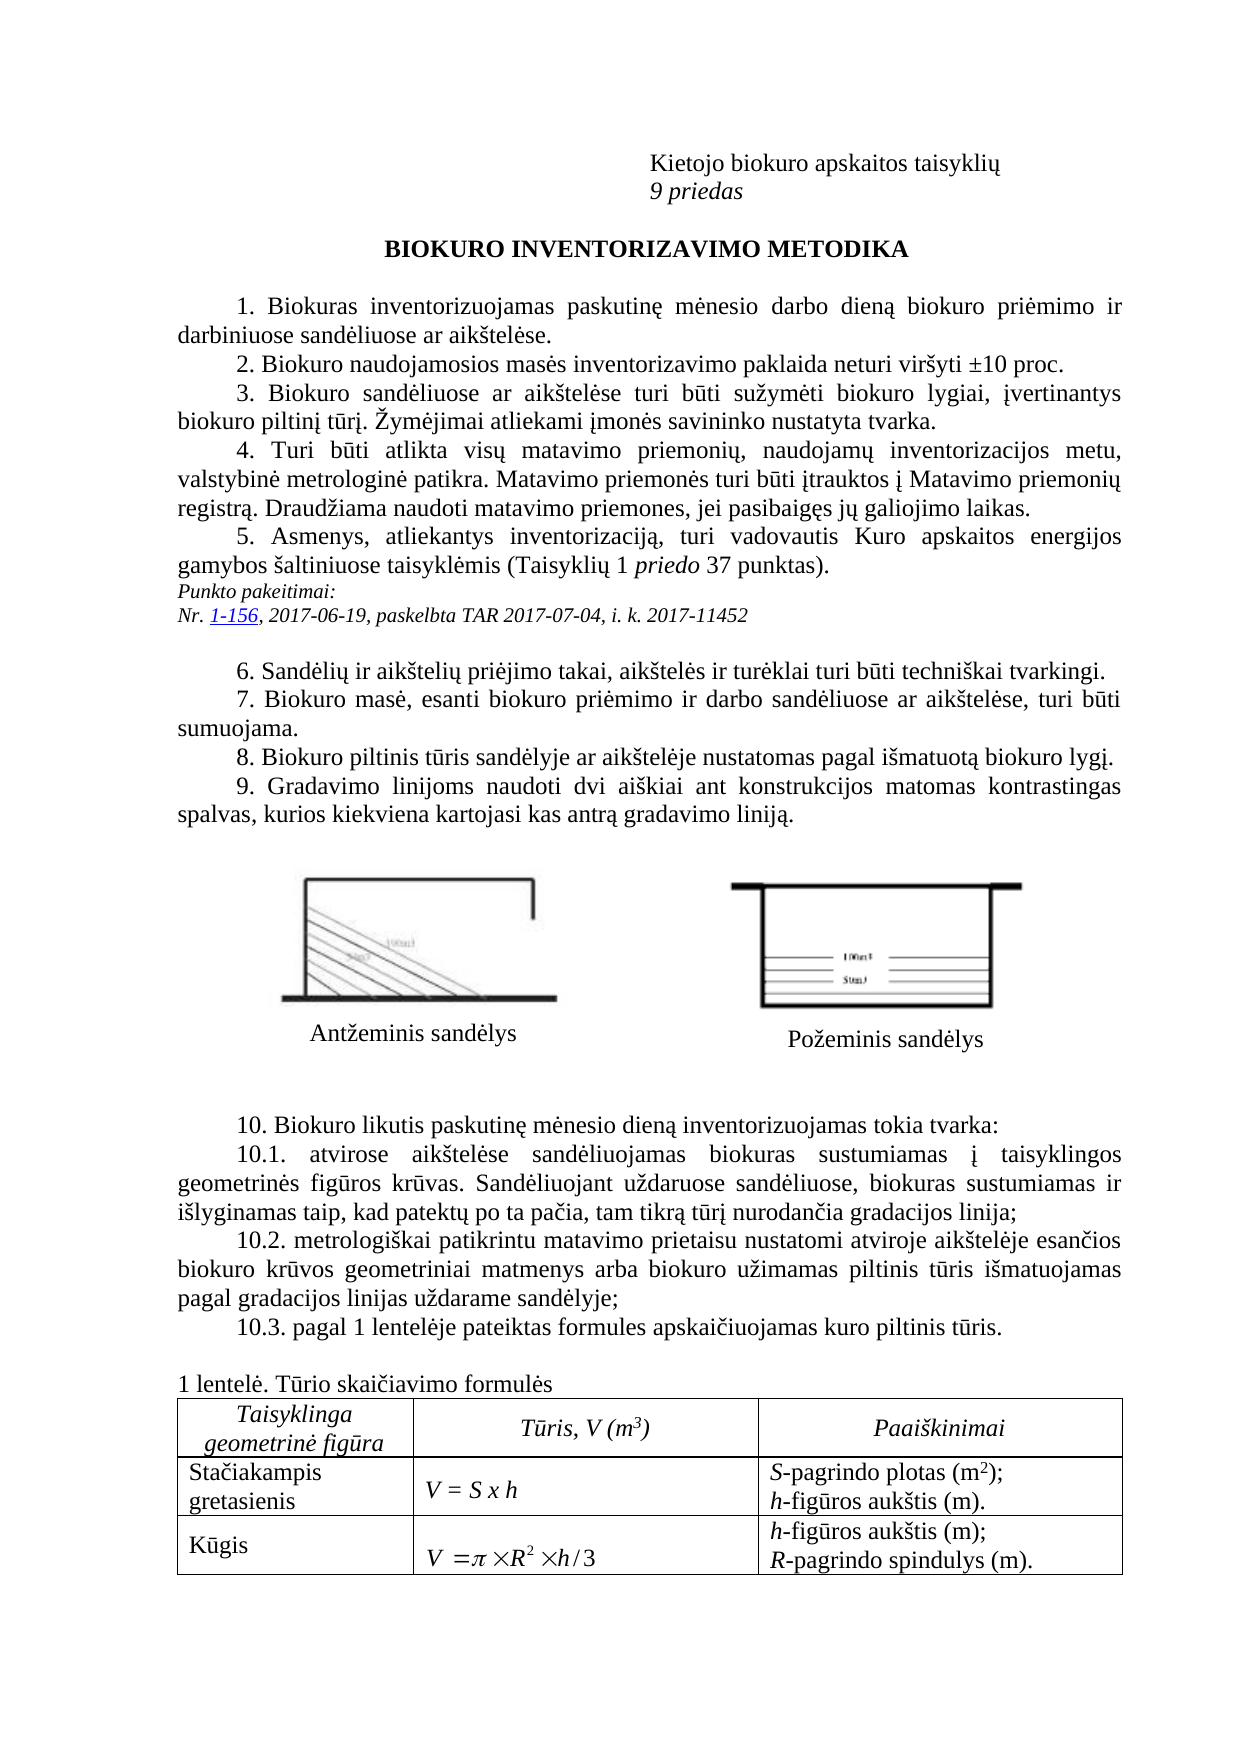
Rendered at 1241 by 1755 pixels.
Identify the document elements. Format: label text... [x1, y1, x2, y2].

table_header Paaiškinimai [759, 1399, 1122, 1456]
text 10. Biokuro likutis paskutinę mėnesio dieną inventorizuojamas tokia tvarka: [177, 1110, 1122, 1139]
table_cell h-figūros aukštis (m); R-pagrindo spindulys (m). [759, 1516, 1122, 1573]
text Nr. 1-156, 2017-06-19, paskelbta TAR 2017-07-04, i. k. 2017-11452 [177, 603, 1122, 627]
text 2. Biokuro naudojamosios masės inventorizavimo paklaida neturi viršyti ±10 proc. [177, 349, 1122, 378]
text 10.1. atvirose aikštelėse sandėliuojamas biokuras sustumiamas į taisyklingos geometrinės figūros krūvas. Sandėliuojant uždaruose sandėliuose, biokuras sustumiamas ir išlyginamas taip, kad patektų po ta pačia, tam tikrą tūrį nurodančia gradacijos linija; [177, 1139, 1122, 1225]
table_header Taisyklinga geometrinė figūra [178, 1399, 413, 1456]
text 5. Asmenys, atliekantys inventorizaciją, turi vadovautis Kuro apskaitos energijos gamybos šaltiniuose taisyklėmis (Taisyklių 1 priedo 37 punktas). [177, 521, 1122, 579]
text Kietojo biokuro apskaitos taisyklių [649, 148, 1122, 176]
text 10.3. pagal 1 lentelėje pateiktas formules apskaičiuojamas kuro piltinis tūris. [177, 1312, 1122, 1340]
text 6. Sandėlių ir aikštelių priėjimo takai, aikštelės ir turėklai turi būti techniškai tvarkingi. [177, 656, 1122, 684]
table_header Tūris, V (m3) [414, 1399, 758, 1456]
table_cell V = S x h [414, 1458, 758, 1515]
text BIOKURO INVENTORIZAVIMO METODIKA [177, 234, 1122, 263]
table_header (pav.) Požeminis sandėlys [649, 857, 1122, 1053]
table_cell S-pagrindo plotas (m2); h-figūros aukštis (m). [759, 1458, 1122, 1515]
text 9. Gradavimo linijoms naudoti dvi aiškiai ant konstrukcijos matomas kontrastingas spalvas, kurios kiekviena kartojasi kas antrą gradavimo liniją. [177, 771, 1122, 828]
table_cell V=pixR^2xh/3 [414, 1516, 758, 1573]
text 3. Biokuro sandėliuose ar aikštelėse turi būti sužymėti biokuro lygiai, įvertinantys biokuro piltinį tūrį. Žymėjimai atliekami įmonės savininko nustatyta tvarka. [177, 378, 1122, 435]
table_cell Kūgis [178, 1516, 413, 1573]
text Punkto pakeitimai: [177, 579, 1122, 603]
text 9 priedas [649, 176, 1122, 205]
text 4. Turi būti atlikta visų matavimo priemonių, naudojamų inventorizacijos metu, valstybinė metrologinė patikra. Matavimo priemonės turi būti įtrauktos į Matavimo priemonių registrą. Draudžiama naudoti matavimo priemones, jei pasibaigęs jų galiojimo laikas. [177, 435, 1122, 521]
table_header (pav.) Antžeminis sandėlys [177, 857, 649, 1053]
text 1 lentelė. Tūrio skaičiavimo formulės [177, 1369, 1122, 1398]
text 8. Biokuro piltinis tūris sandėlyje ar aikštelėje nustatomas pagal išmatuotą biokuro lygį. [177, 742, 1122, 771]
text 1. Biokuras inventorizuojamas paskutinę mėnesio darbo dieną biokuro priėmimo ir darbiniuose sandėliuose ar aikštelėse. [177, 291, 1122, 349]
text 7. Biokuro masė, esanti biokuro priėmimo ir darbo sandėliuose ar aikštelėse, turi būti sumuojama. [177, 684, 1122, 742]
table_cell Stačiakampis gretasienis [178, 1458, 413, 1515]
text 10.2. metrologiškai patikrintu matavimo prietaisu nustatomi atviroje aikštelėje esančios biokuro krūvos geometriniai matmenys arba biokuro užimamas piltinis tūris išmatuojamas pagal gradacijos linijas uždarame sandėlyje; [177, 1225, 1122, 1312]
